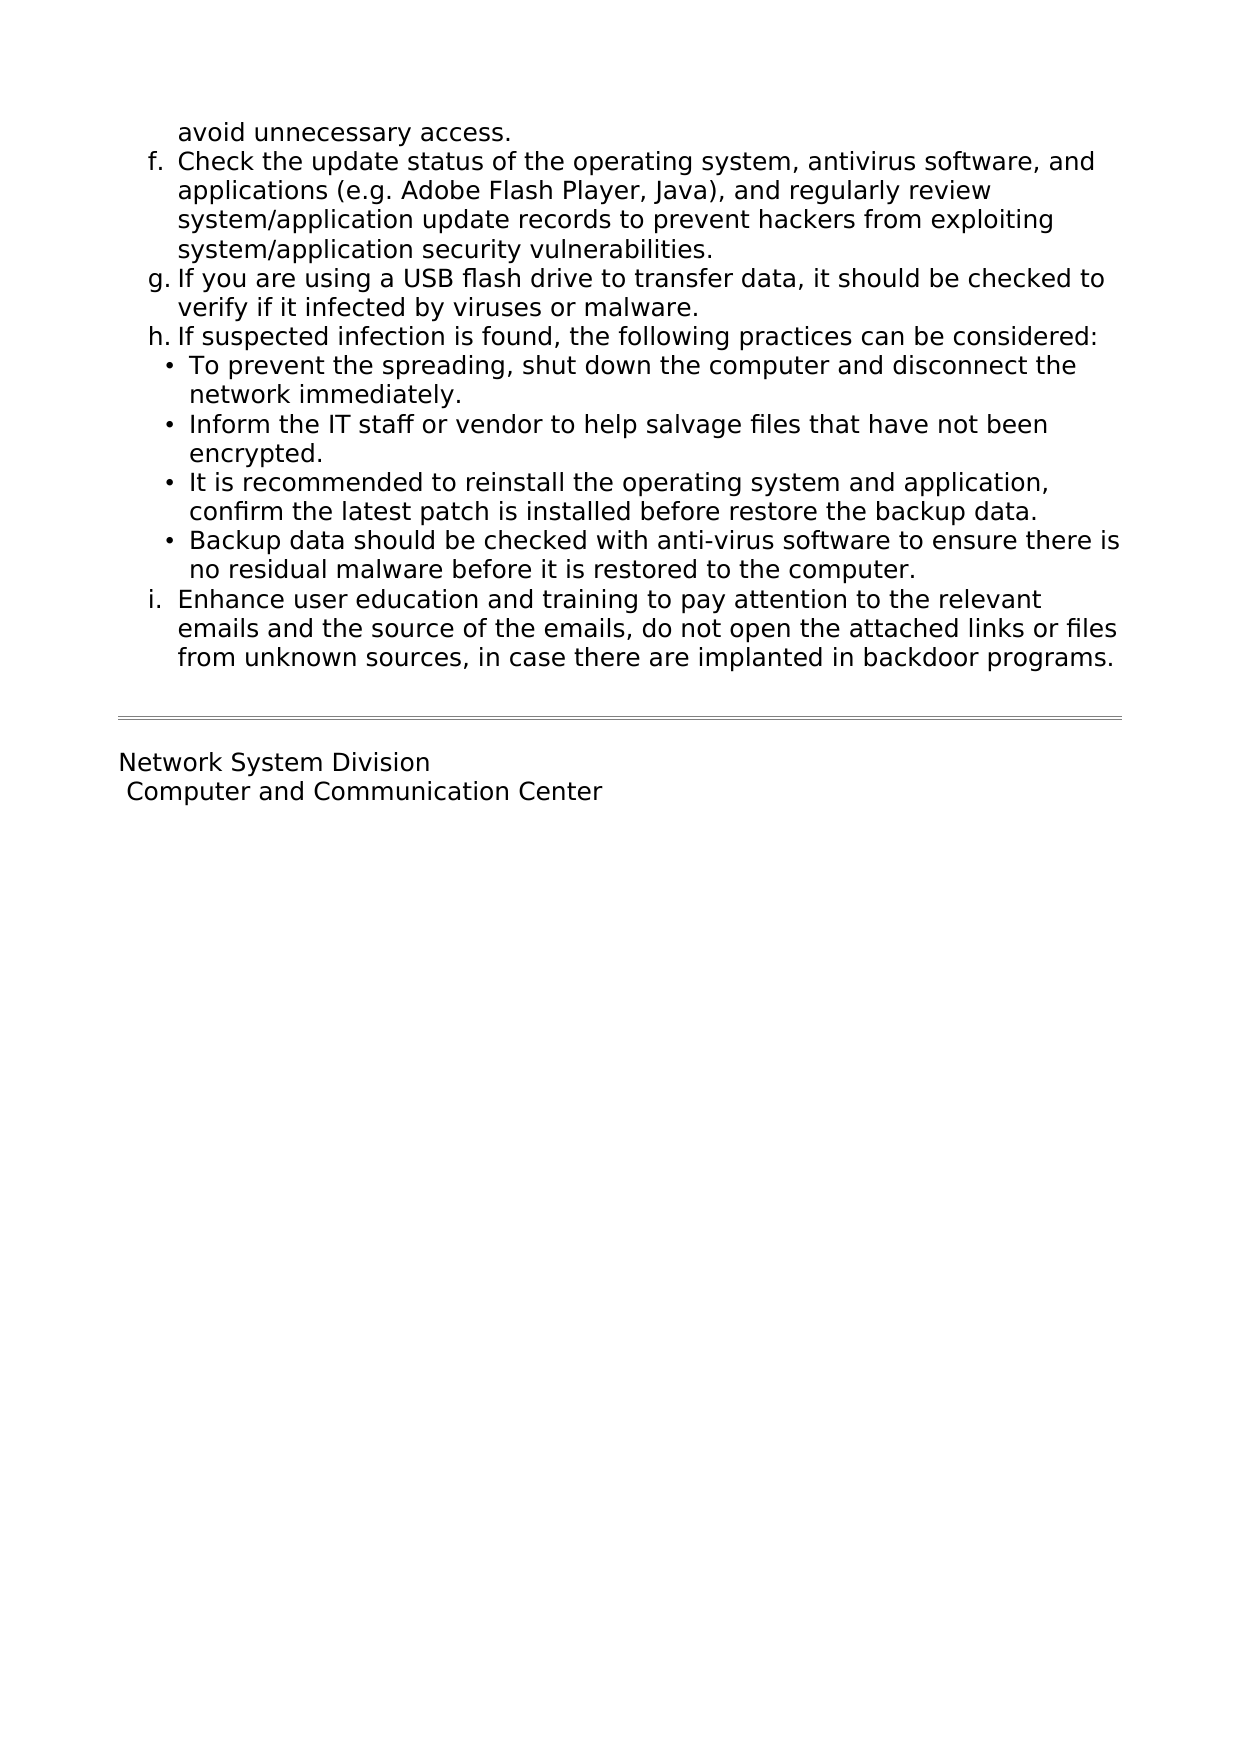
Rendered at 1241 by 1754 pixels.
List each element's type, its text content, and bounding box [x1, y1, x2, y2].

list It is recommended to reinstall the operating system and application, confirm the latest patch is installed before restore the backup data. [165, 468, 1122, 526]
text Network System Division Computer and Communication Center [118, 748, 1122, 806]
list Backup data should be checked with anti-virus software to ensure there is no residual malware before it is restored to the computer. [165, 526, 1122, 585]
list Enhance user education and training to pay attention to the relevant emails and the source of the emails, do not open the attached links or files from unknown sources, in case there are implanted in backdoor programs. [148, 585, 1122, 672]
list Check the update status of the operating system, antivirus software, and applications (e.g. Adobe Flash Player, Java), and regularly review system/application update records to prevent hackers from exploiting system/application security vulnerabilities. [148, 147, 1122, 264]
list avoid unnecessary access. [148, 118, 1122, 147]
list If you are using a USB flash drive to transfer data, it should be checked to verify if it infected by viruses or malware. [148, 264, 1122, 322]
list Inform the IT staff or vendor to help salvage files that have not been encrypted. [165, 410, 1122, 468]
list To prevent the spreading, shut down the computer and disconnect the network immediately. [165, 351, 1122, 410]
list If suspected infection is found, the following practices can be considered: [148, 322, 1122, 351]
